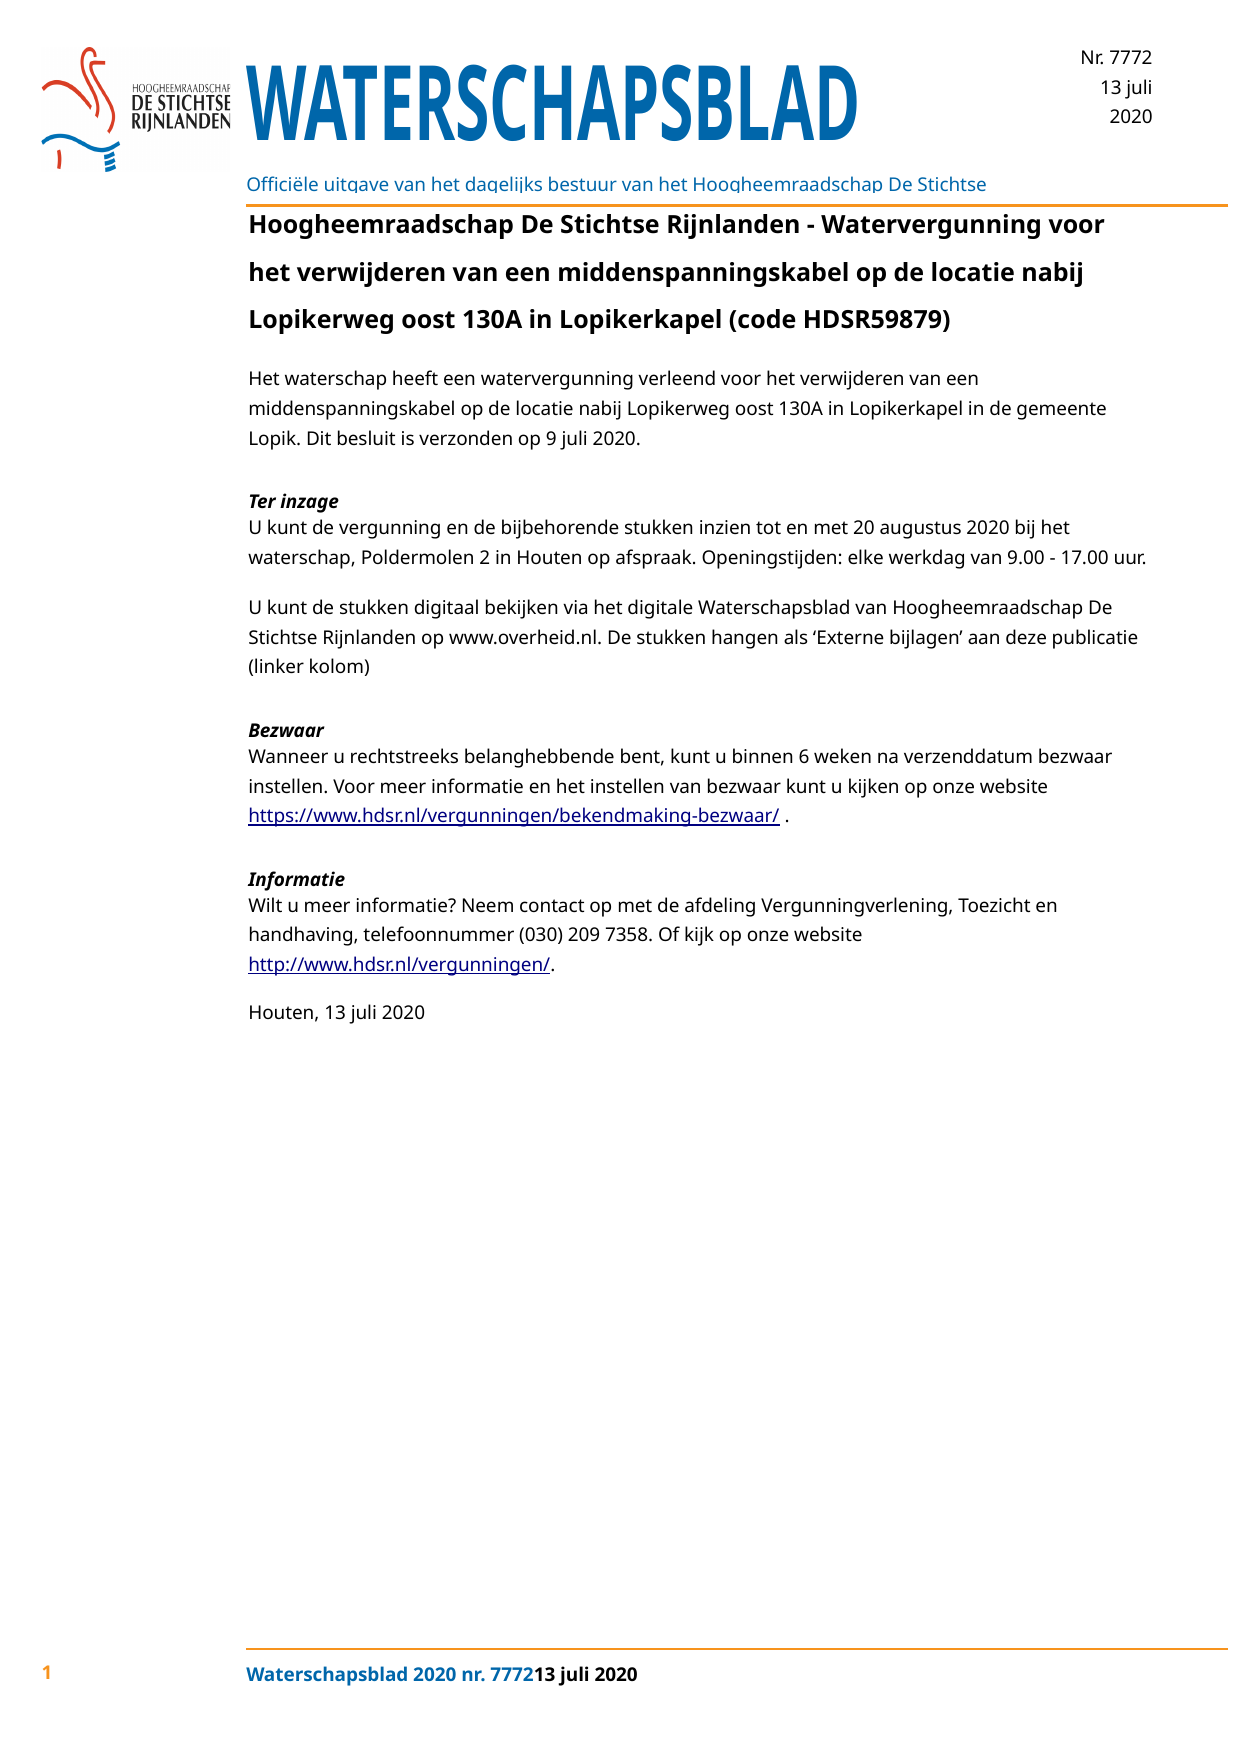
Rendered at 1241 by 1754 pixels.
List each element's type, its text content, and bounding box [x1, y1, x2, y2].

text Ter inzage [248, 489, 1152, 514]
text Het waterschap heeft een watervergunning verleend voor het verwijderen van een middenspanningskabel op de locatie nabij Lopikerweg oost 130A in Lopikerkapel in de gemeente Lopik. Dit besluit is verzonden op 9 juli 2020. [248, 366, 1152, 450]
text Wilt u meer informatie? Neem contact op met de afdeling Vergunningverlening, Toezicht en handhaving, telefoonnummer (030) 209 7358. Of kijk op onze website http://www.hdsr.nl/vergunningen/. [248, 892, 1152, 977]
text Informatie [248, 866, 1152, 892]
picture [41, 47, 231, 172]
text Hoogheemraadschap De Stichtse Rijnlanden - Watervergunning voor het verwijderen van een middenspanningskabel op de locatie nabij Lopikerweg oost 130A in Lopikerkapel (code HDSR59879) [248, 207, 1152, 336]
text Houten, 13 juli 2020 [248, 999, 1152, 1025]
text Wanneer u rechtstreeks belanghebbende bent, kunt u binnen 6 weken na verzenddatum bezwaar instellen. Voor meer informatie en het instellen van bezwaar kunt u kijken op onze website https://www.hdsr.nl/vergunningen/bekendmaking-bezwaar/ . [248, 743, 1152, 828]
text Bezwaar [248, 717, 1152, 743]
text U kunt de vergunning en de bijbehorende stukken inzien tot en met 20 augustus 2020 bij het waterschap, Poldermolen 2 in Houten op afspraak. Openingstijden: elke werkdag van 9.00 - 17.00 uur. [248, 514, 1152, 570]
text U kunt de stukken digitaal bekijken via het digitale Waterschapsblad van Hoogheemraadschap De Stichtse Rijnlanden op www.overheid.nl. De stukken hangen als ‘Externe bijlagen’ aan deze publicatie (linker kolom) [248, 594, 1152, 679]
